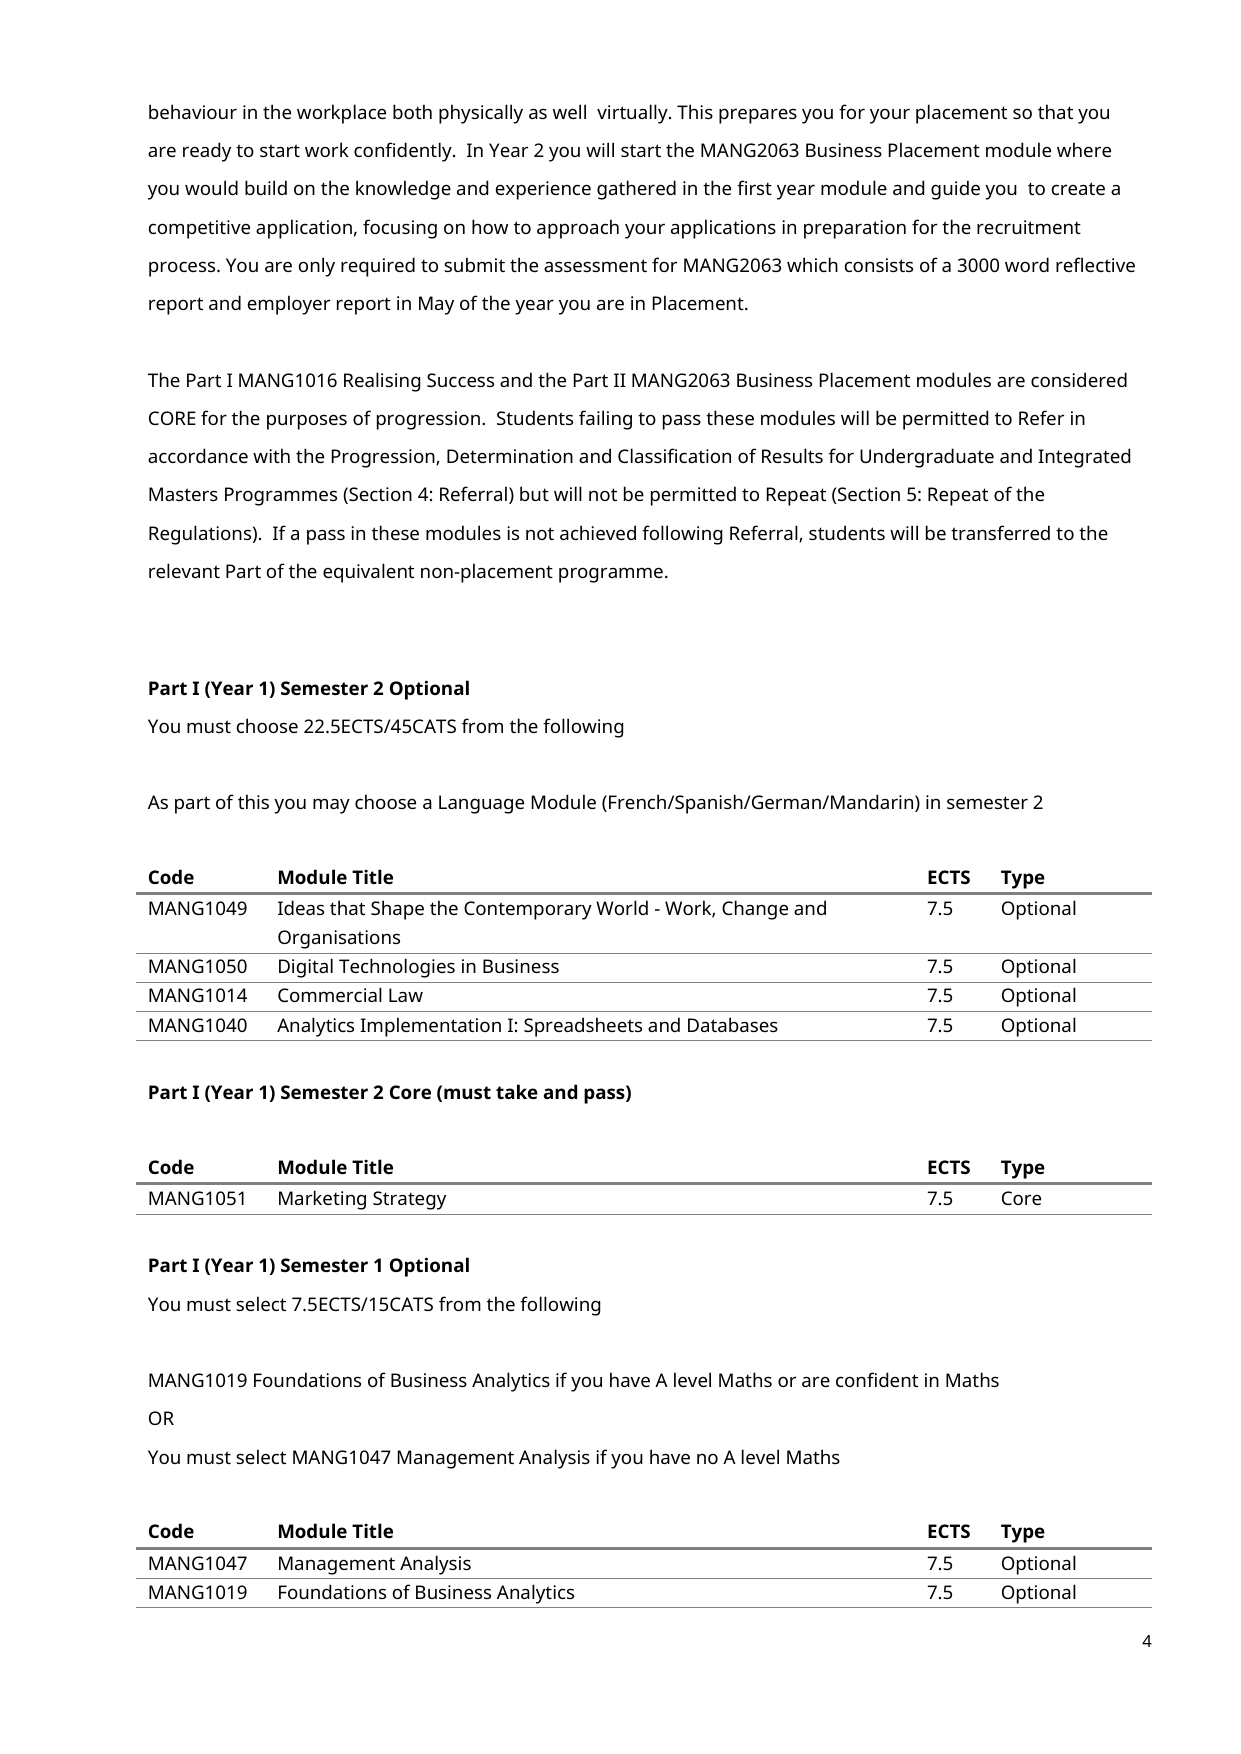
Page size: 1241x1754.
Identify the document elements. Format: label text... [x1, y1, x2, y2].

table_cell Part I (Year 1) Semester 2 Optional You must choose 22.5ECTS/45CATS from the following As part of this you may choose a Language Module (French/Spanish/German/Mandarin) in semester 2 [136, 637, 1152, 864]
table_cell Core [989, 1185, 1152, 1213]
table_cell MANG1049 [136, 895, 266, 952]
table_cell 7.5 [916, 1550, 989, 1578]
table_cell MANG1047 [136, 1550, 266, 1578]
table_cell MANG1050 [136, 954, 266, 982]
table_cell MANG1040 [136, 1012, 266, 1040]
table_cell 7.5 [916, 983, 989, 1011]
table_cell Part I (Year 1) Semester 1 Optional You must select 7.5ECTS/15CATS from the following MANG1019 Foundations of Business Analytics if you have A level Maths or are confident in Maths OR You must select MANG1047 Management Analysis if you have no A level Maths [136, 1215, 1152, 1518]
table_cell Code [136, 1154, 266, 1182]
table_cell Ideas that Shape the Contemporary World - Work, Change and Organisations [266, 895, 916, 952]
table_cell Optional [989, 1550, 1152, 1578]
table_cell Optional [989, 983, 1152, 1011]
table_cell Optional [989, 1579, 1152, 1607]
table_cell Optional [989, 954, 1152, 982]
table_cell Type [989, 1154, 1152, 1182]
table_cell 7.5 [916, 1185, 989, 1213]
table_cell ECTS [916, 1154, 989, 1182]
table_cell Type [989, 864, 1152, 892]
table_cell Module Title [266, 1154, 916, 1182]
table_cell MANG1014 [136, 983, 266, 1011]
table_cell MANG1019 [136, 1579, 266, 1607]
table_cell 7.5 [916, 1579, 989, 1607]
table_cell ECTS [916, 1519, 989, 1547]
table_cell Digital Technologies in Business [266, 954, 916, 982]
table_cell ECTS [916, 864, 989, 892]
table_cell 7.5 [916, 895, 989, 952]
table_cell Module Title [266, 864, 916, 892]
table_cell Commercial Law [266, 983, 916, 1011]
table_cell 7.5 [916, 1012, 989, 1040]
table_cell Marketing Strategy [266, 1185, 916, 1213]
table_cell Code [136, 1519, 266, 1547]
table_header behaviour in the workplace both physically as well virtually. This prepares you for your placement so that you are ready to start work confidently. In Year 2 you will start the MANG2063 Business Placement module where you would build on the knowledge and experience gathered in the first year module and guide you to create a competitive application, focusing on how to approach your applications in preparation for the recruitment process. You are only required to submit the assessment for MANG2063 which consists of a 3000 word reflective report and employer report in May of the year you are in Placement. The Part I MANG1016 Realising Success and the Part II MANG2063 Business Placement modules are considered CORE for the purposes of progression. Students failing to pass these modules will be permitted to Refer in accordance with the Progression, Determination and Classification of Results for Undergraduate and Integrated Masters Programmes (Section 4: Referral) but will not be permitted to Repeat (Section 5: Repeat of the Regulations). If a pass in these modules is not achieved following Referral, students will be transferred to the relevant Part of the equivalent non-placement programme. [136, 99, 1152, 637]
table_cell 7.5 [916, 954, 989, 982]
table_cell Management Analysis [266, 1550, 916, 1578]
table_cell Foundations of Business Analytics [266, 1579, 916, 1607]
table_cell Analytics Implementation I: Spreadsheets and Databases [266, 1012, 916, 1040]
table_cell Optional [989, 895, 1152, 952]
table_cell Type [989, 1519, 1152, 1547]
table_cell Part I (Year 1) Semester 2 Core (must take and pass) [136, 1041, 1152, 1154]
table_cell Code [136, 864, 266, 892]
table_cell Module Title [266, 1519, 916, 1547]
table_cell MANG1051 [136, 1185, 266, 1213]
table_cell Optional [989, 1012, 1152, 1040]
